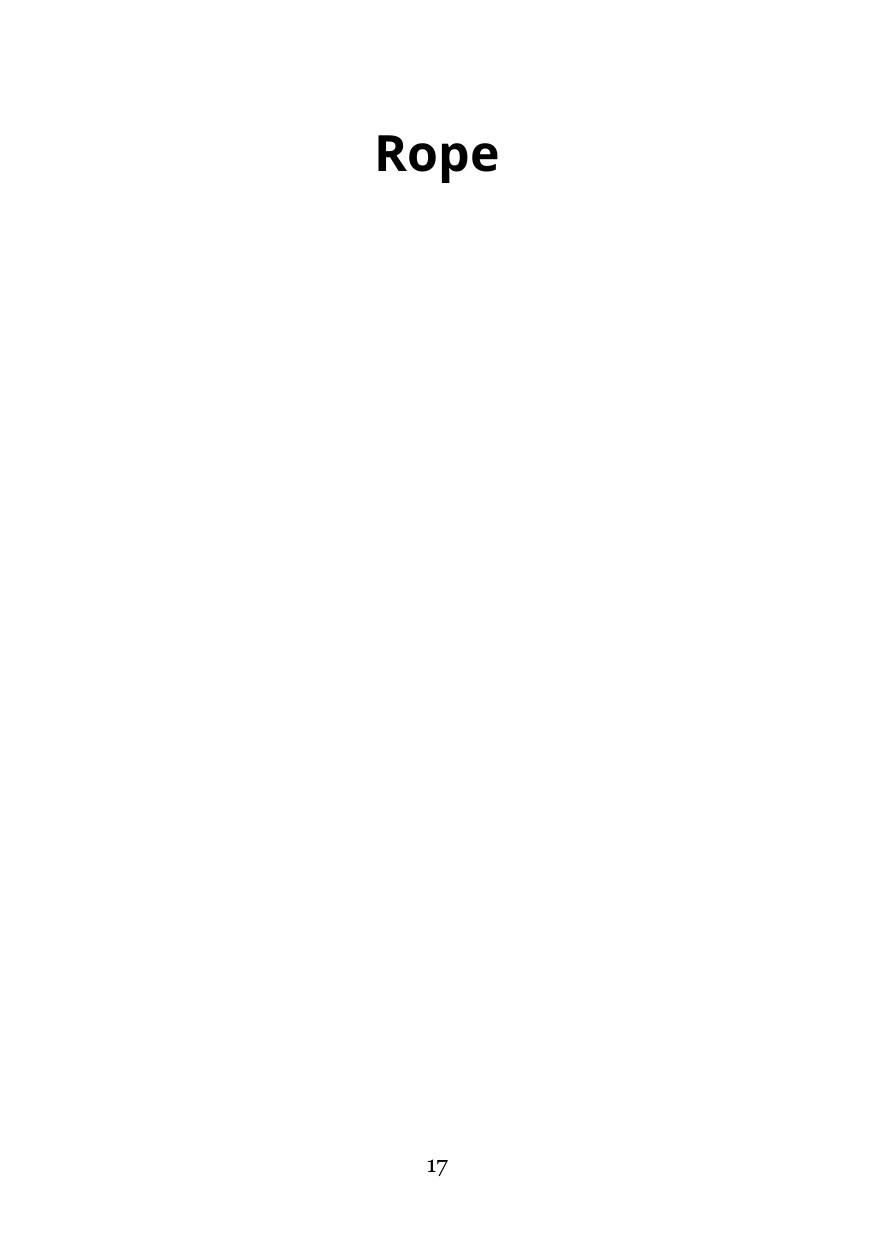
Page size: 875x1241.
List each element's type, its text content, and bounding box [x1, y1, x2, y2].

subtitle Rope [59, 118, 815, 186]
